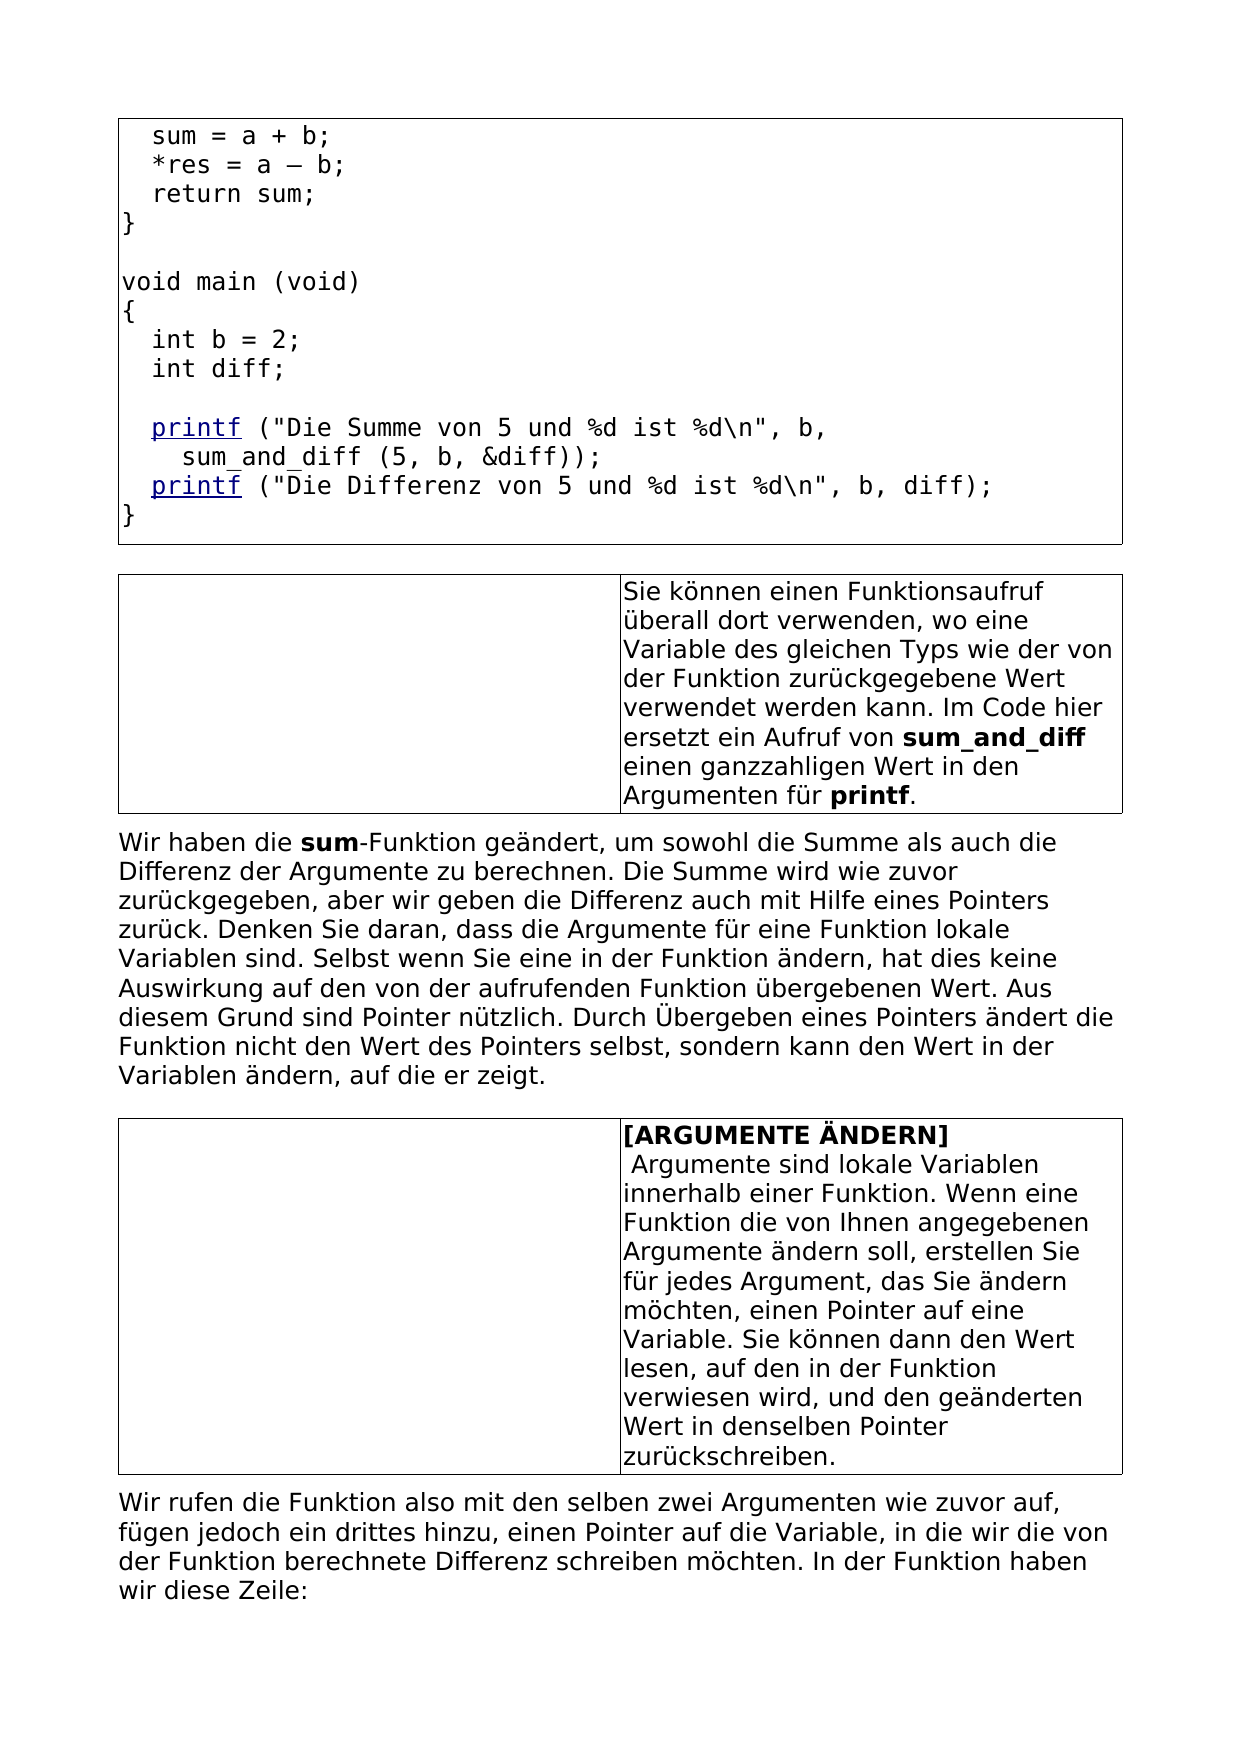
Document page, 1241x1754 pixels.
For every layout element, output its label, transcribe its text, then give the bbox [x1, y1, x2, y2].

table_header [119, 575, 620, 813]
table_header Sie können einen Funktionsaufruf überall dort verwenden, wo eine Variable des gleichen Typs wie der von der Funktion zurückgegebene Wert verwendet werden kann. Im Code hier ersetzt ein Aufruf von sum_and_diff einen ganzzahligen Wert in den Argumenten für printf. [621, 575, 1122, 813]
text Wir haben die sum-Funktion geändert, um sowohl die Summe als auch die Differenz der Argumente zu berechnen. Die Summe wird wie zuvor zurückgegeben, aber wir geben die Differenz auch mit Hilfe eines Pointers zurück. Denken Sie daran, dass die Argumente für eine Funktion lokale Variablen sind. Selbst wenn Sie eine in der Funktion ändern, hat dies keine Auswirkung auf den von der aufrufenden Funktion übergebenen Wert. Aus diesem Grund sind Pointer nützlich. Durch Übergeben eines Pointers ändert die Funktion nicht den Wert des Pointers selbst, sondern kann den Wert in der Variablen ändern, auf die er zeigt. [118, 828, 1122, 1091]
table_header [119, 1119, 620, 1474]
table_header sum = a + b; *res = a – b; return sum; } void main (void) { int b = 2; int diff; printf ("Die Summe von 5 und %d ist %d\n", b, sum_and_diff (5, b, &diff)); printf ("Die Differenz von 5 und %d ist %d\n", b, diff); } [119, 119, 1122, 544]
text Wir rufen die Funktion also mit den selben zwei Argumenten wie zuvor auf, fügen jedoch ein drittes hinzu, einen Pointer auf die Variable, in die wir die von der Funktion berechnete Differenz schreiben möchten. In der Funktion haben wir diese Zeile: [118, 1489, 1122, 1605]
table_header [ARGUMENTE ÄNDERN] Argumente sind lokale Variablen innerhalb einer Funktion. Wenn eine Funktion die von Ihnen angegebenen Argumente ändern soll, erstellen Sie für jedes Argument, das Sie ändern möchten, einen Pointer auf eine Variable. Sie können dann den Wert lesen, auf den in der Funktion verwiesen wird, und den geänderten Wert in denselben Pointer zurückschreiben. [621, 1119, 1122, 1474]
